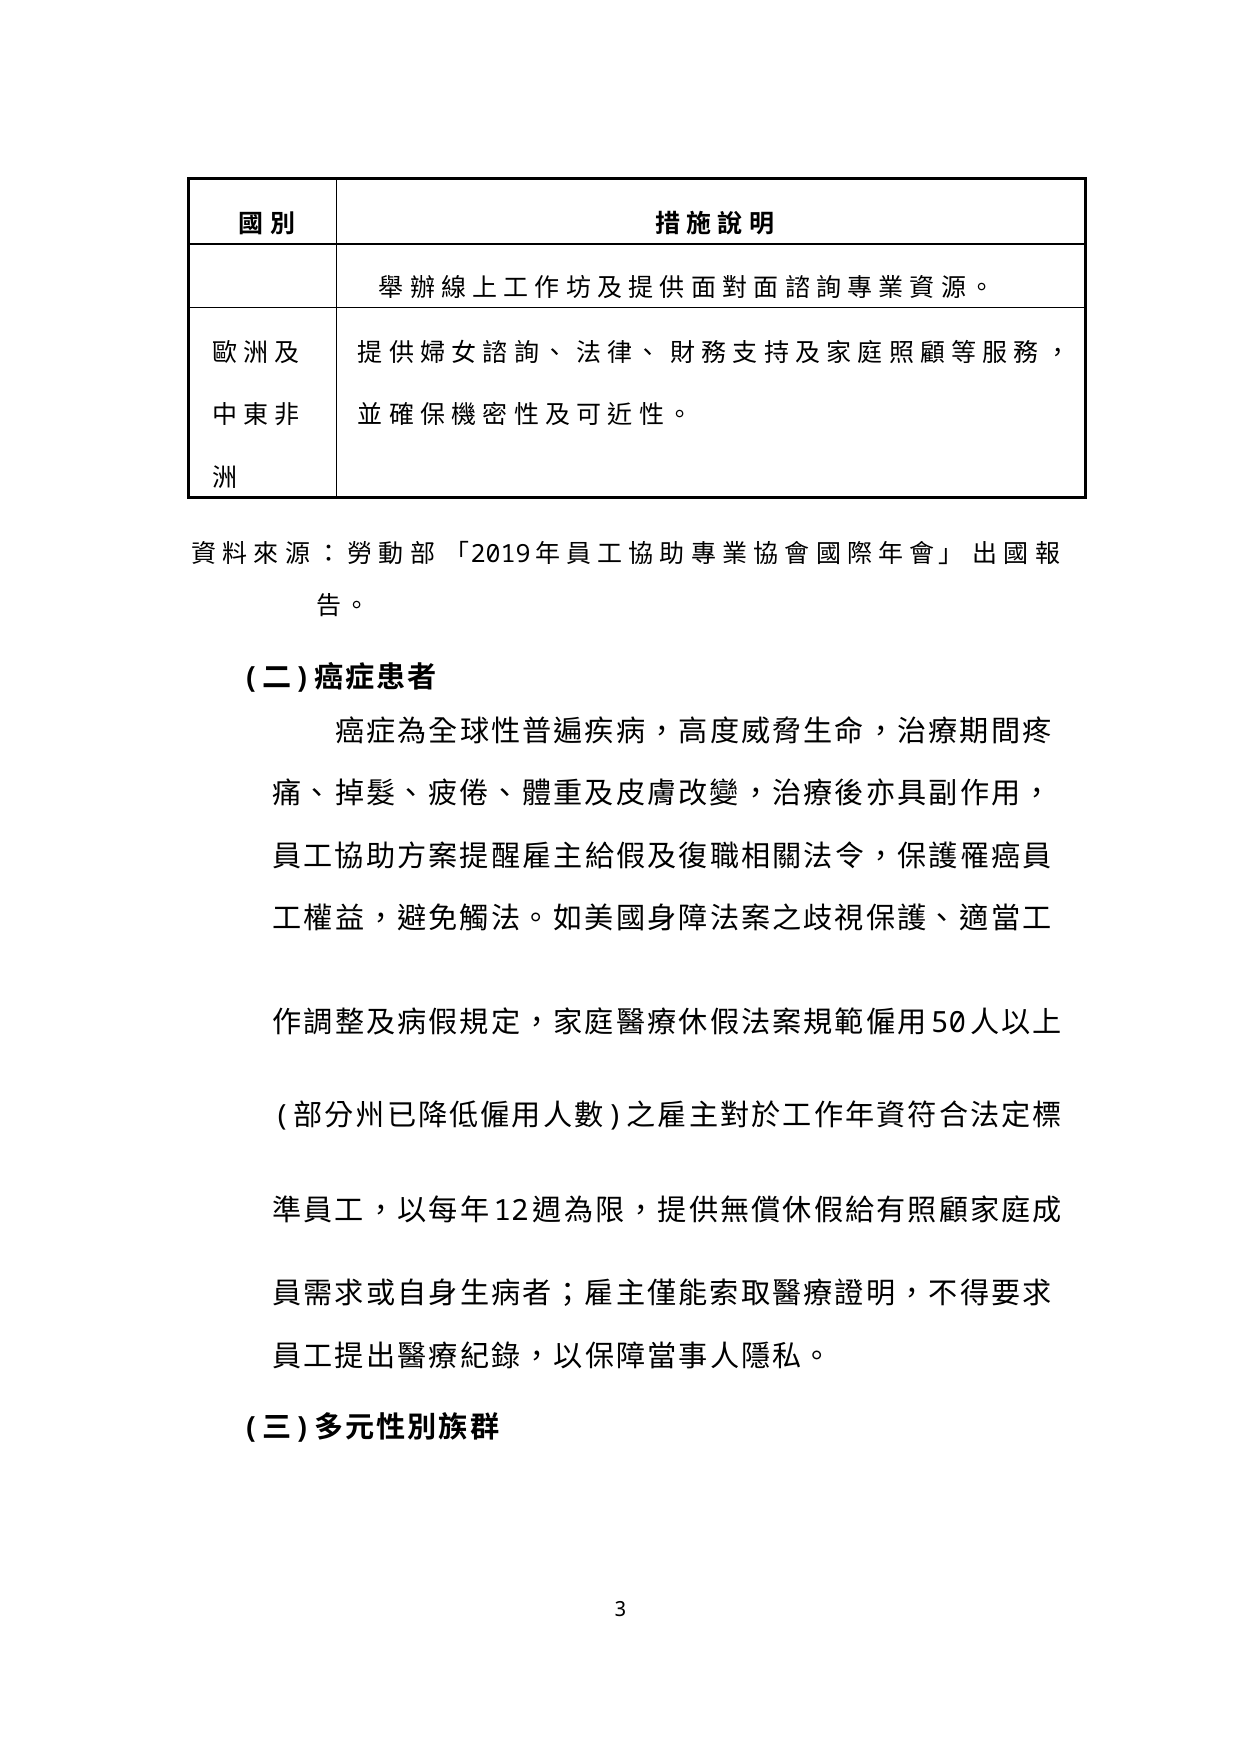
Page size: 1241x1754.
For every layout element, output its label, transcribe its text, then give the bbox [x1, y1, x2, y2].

table_cell 歐洲及中東非洲 [190, 308, 336, 496]
text 癌症為全球性普遍疾病，高度威脅生命，治療期間疼痛、掉髮、疲倦、體重及皮膚改變，治療後亦具副作用，員工協助方案提醒雇主給假及復職相關法令，保護罹癌員工權益，避免觸法。如美國身障法案之歧視保護、適當工作調整及病假規定，家庭醫療休假法案規範僱用50人以上(部分州已降低僱用人數)之雇主對於工作年資符合法定標準員工，以每年12週為限，提供無償休假給有照顧家庭成員需求或自身生病者；雇主僅能索取醫療證明，不得要求員工提出醫療紀錄，以保障當事人隱私。 [266, 687, 1063, 1374]
table_cell 提供婦女諮詢、法律、財務支持及家庭照顧等服務，並確保機密性及可近性。 [337, 308, 1084, 496]
table_header 措施說明 [337, 180, 1084, 243]
text (三)多元性別族群 [236, 1374, 1063, 1437]
table_header 國別 [190, 180, 336, 243]
table_cell 舉辦線上工作坊及提供面對面諮詢專業資源。 [337, 245, 1084, 307]
text (二)癌症患者 [236, 624, 1063, 687]
table_cell [190, 245, 336, 307]
text 資料來源：勞動部「2019年員工協助專業協會國際年會」出國報告。 [180, 499, 1063, 624]
